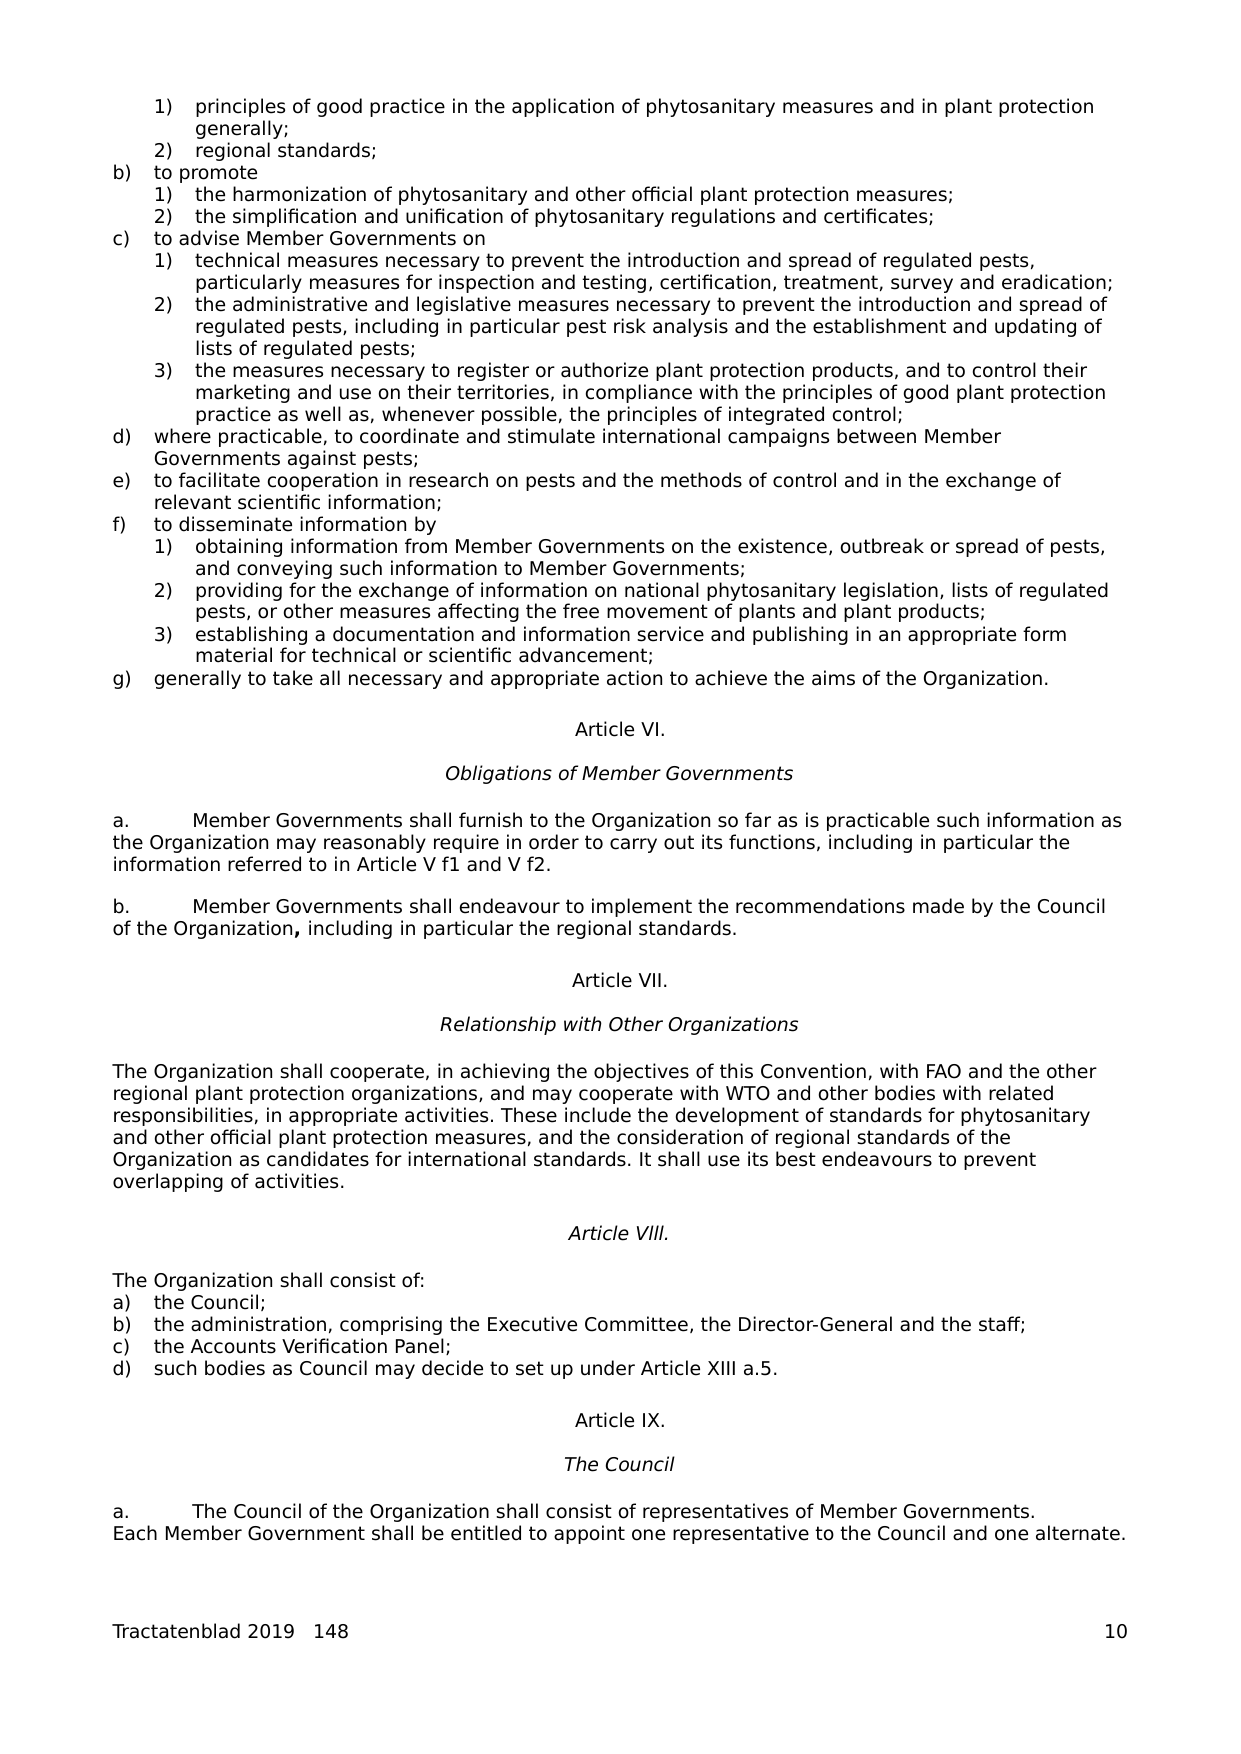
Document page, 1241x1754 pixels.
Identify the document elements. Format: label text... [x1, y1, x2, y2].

text c) to advise Member Governments on [112, 228, 1128, 250]
subtitle Article VII. Relationship with Other Organizations [112, 970, 1128, 1036]
text b) to promote [112, 162, 1128, 184]
subtitle Article IX. The Council [112, 1410, 1128, 1476]
text Each Member Government shall be entitled to appoint one representative to the Council and one alternate. [112, 1523, 1128, 1545]
text 3) establishing a documentation and information service and publishing in an appropriate form material for technical or scientific advancement; [153, 623, 1128, 667]
text c) the Accounts Verification Panel; [112, 1336, 1128, 1358]
text a. Member Governments shall furnish to the Organization so far as is practicable such information as the Organization may reasonably require in order to carry out its functions, including in particular the information referred to in Article V f1 and V f2. [112, 810, 1128, 876]
text b. Member Governments shall endeavour to implement the recommendations made by the Council of the Organization, including in particular the regional standards. [112, 896, 1128, 940]
text g) generally to take all necessary and appropriate action to achieve the aims of the Organization. [112, 667, 1128, 689]
text 2) the administrative and legislative measures necessary to prevent the introduction and spread of regulated pests, including in particular pest risk analysis and the establishment and updating of lists of regulated pests; [153, 294, 1128, 360]
text e) to facilitate cooperation in research on pests and the methods of control and in the exchange of relevant scientific information; [112, 469, 1128, 513]
text 2) providing for the exchange of information on national phytosanitary legislation, lists of regulated pests, or other measures affecting the free movement of plants and plant products; [153, 579, 1128, 623]
text The Organization shall consist of: [112, 1270, 1128, 1292]
text 1) technical measures necessary to prevent the introduction and spread of regulated pests, particularly measures for inspection and testing, certification, treatment, survey and eradication; [153, 250, 1128, 294]
text d) such bodies as Council may decide to set up under Article XIII a.5. [112, 1358, 1128, 1380]
text The Organization shall cooperate, in achieving the objectives of this Convention, with FAO and the other regional plant protection organizations, and may cooperate with WTO and other bodies with related responsibilities, in appropriate activities. These include the development of standards for phytosanitary and other official plant protection measures, and the consideration of regional standards of the Organization as candidates for international standards. It shall use its best endeavours to prevent overlapping of activities. [112, 1061, 1128, 1193]
text b) the administration, comprising the Executive Committee, the Director-General and the staff; [112, 1314, 1128, 1336]
text 2) regional standards; [153, 140, 1128, 162]
text d) where practicable, to coordinate and stimulate international campaigns between Member Governments against pests; [112, 426, 1128, 469]
text f) to disseminate information by [112, 513, 1128, 536]
text a) the Council; [112, 1292, 1128, 1314]
text 2) the simplification and unification of phytosanitary regulations and certificates; [153, 206, 1128, 228]
text a. The Council of the Organization shall consist of representatives of Member Governments. [112, 1501, 1128, 1523]
text 1) obtaining information from Member Governments on the existence, outbreak or spread of pests, and conveying such information to Member Governments; [153, 536, 1128, 579]
subtitle Article Vlll. [112, 1223, 1128, 1245]
text 1) the harmonization of phytosanitary and other official plant protection measures; [153, 184, 1128, 206]
text 3) the measures necessary to register or authorize plant protection products, and to control their marketing and use on their territories, in compliance with the principles of good plant protection practice as well as, whenever possible, the principles of integrated control; [153, 360, 1128, 426]
text 1) principles of good practice in the application of phytosanitary measures and in plant protection generally; [153, 96, 1128, 140]
subtitle Article VI. Obligations of Member Governments [112, 719, 1128, 785]
